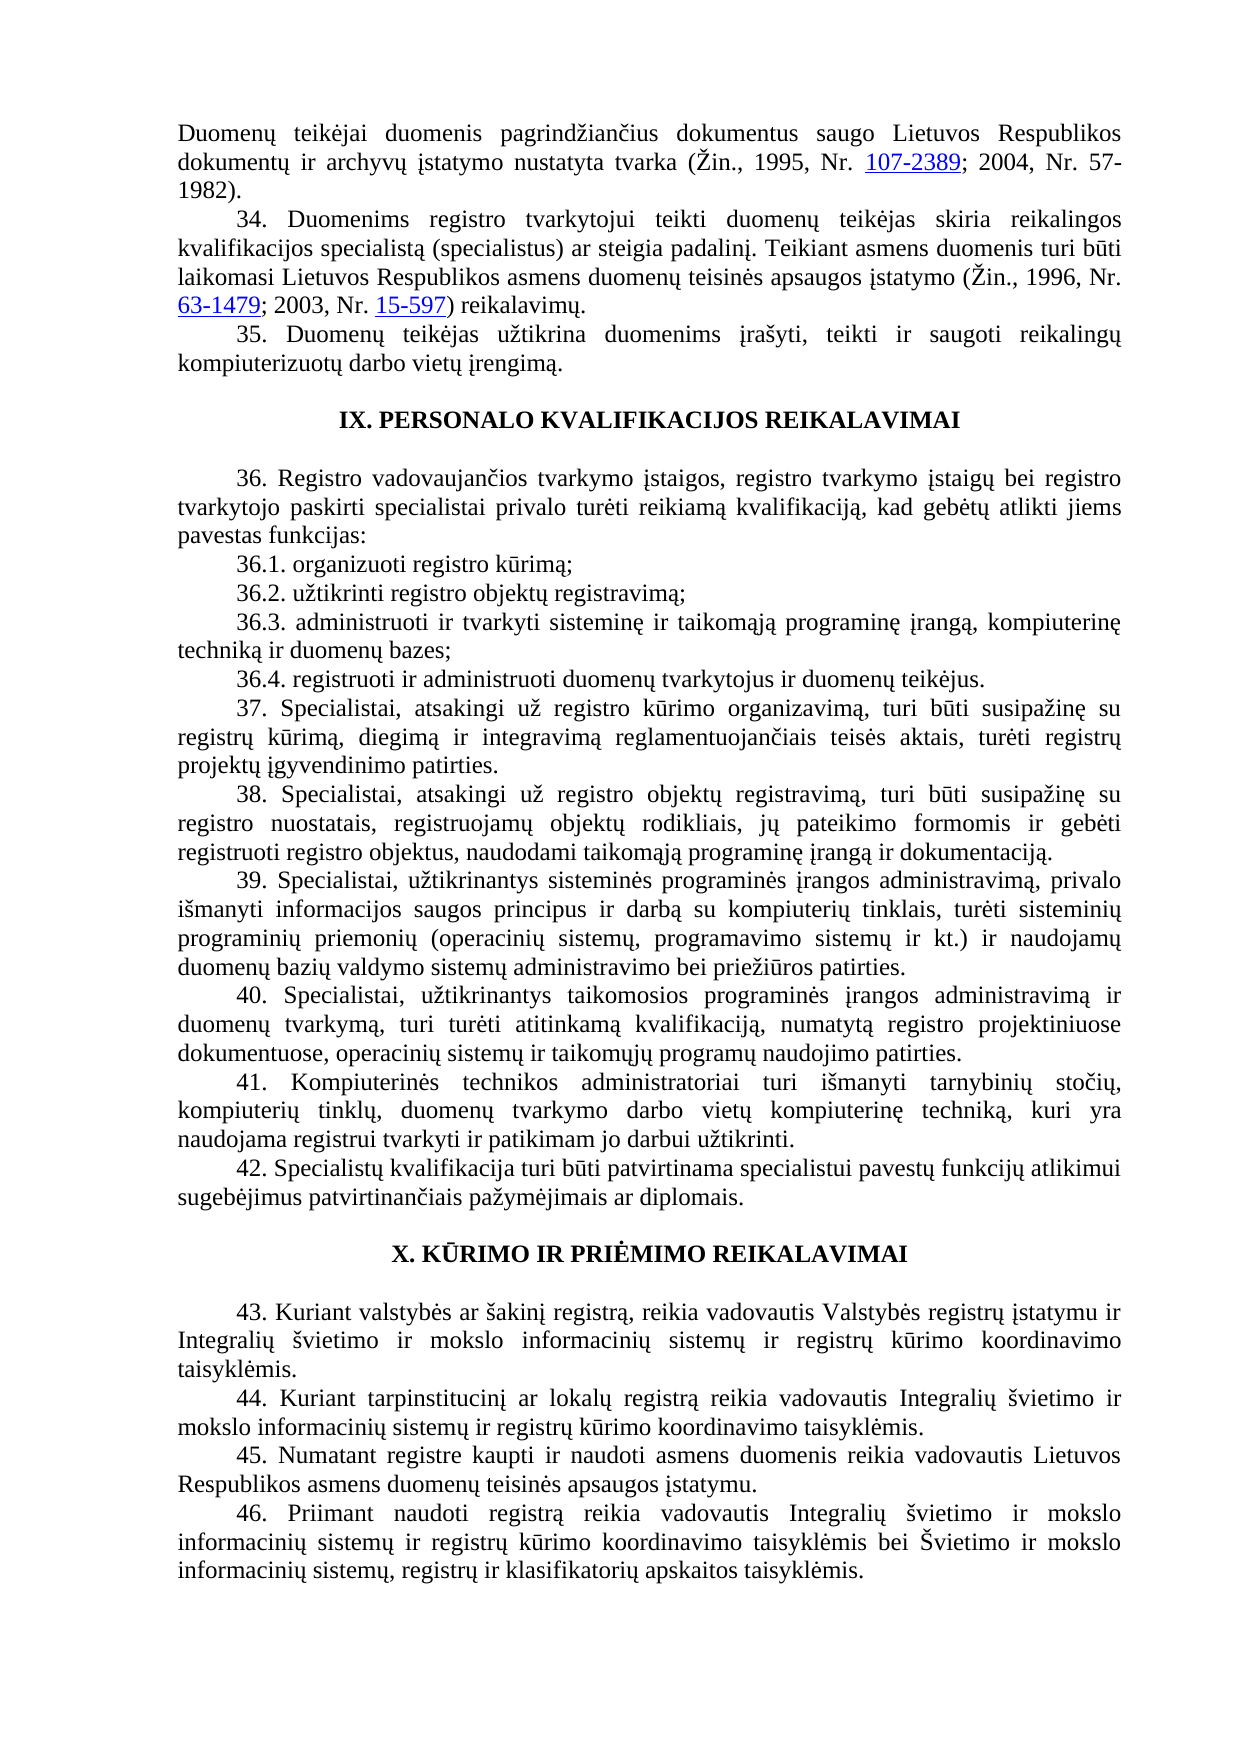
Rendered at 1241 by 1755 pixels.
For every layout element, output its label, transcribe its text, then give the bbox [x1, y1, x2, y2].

text 42. Specialistų kvalifikacija turi būti patvirtinama specialistui pavestų funkcijų atlikimui sugebėjimus patvirtinančiais pažymėjimais ar diplomais. [177, 1153, 1122, 1211]
text 45. Numatant registre kaupti ir naudoti asmens duomenis reikia vadovautis Lietuvos Respublikos asmens duomenų teisinės apsaugos įstatymu. [177, 1441, 1122, 1498]
text 36.4. registruoti ir administruoti duomenų tvarkytojus ir duomenų teikėjus. [177, 664, 1122, 693]
text 39. Specialistai, užtikrinantys sisteminės programinės įrangos administravimą, privalo išmanyti informacijos saugos principus ir darbą su kompiuterių tinklais, turėti sisteminių programinių priemonių (operacinių sistemų, programavimo sistemų ir kt.) ir naudojamų duomenų bazių valdymo sistemų administravimo bei priežiūros patirties. [177, 866, 1122, 981]
text 36. Registro vadovaujančios tvarkymo įstaigos, registro tvarkymo įstaigų bei registro tvarkytojo paskirti specialistai privalo turėti reikiamą kvalifikaciją, kad gebėtų atlikti jiems pavestas funkcijas: [177, 463, 1122, 549]
text 37. Specialistai, atsakingi už registro kūrimo organizavimą, turi būti susipažinę su registrų kūrimą, diegimą ir integravimą reglamentuojančiais teisės aktais, turėti registrų projektų įgyvendinimo patirties. [177, 693, 1122, 779]
text Duomenų teikėjai duomenis pagrindžiančius dokumentus saugo Lietuvos Respublikos dokumentų ir archyvų įstatymo nustatyta tvarka (Žin., 1995, Nr. 107-2389; 2004, Nr. 57-1982). [177, 118, 1122, 204]
text 36.3. administruoti ir tvarkyti sisteminę ir taikomąją programinę įrangą, kompiuterinę techniką ir duomenų bazes; [177, 607, 1122, 664]
text 46. Priimant naudoti registrą reikia vadovautis Integralių švietimo ir mokslo informacinių sistemų ir registrų kūrimo koordinavimo taisyklėmis bei Švietimo ir mokslo informacinių sistemų, registrų ir klasifikatorių apskaitos taisyklėmis. [177, 1498, 1122, 1584]
text 40. Specialistai, užtikrinantys taikomosios programinės įrangos administravimą ir duomenų tvarkymą, turi turėti atitinkamą kvalifikaciją, numatytą registro projektiniuose dokumentuose, operacinių sistemų ir taikomųjų programų naudojimo patirties. [177, 981, 1122, 1067]
text X. KŪRIMO IR PRIĖMIMO REIKALAVIMAI [177, 1239, 1122, 1268]
text 34. Duomenims registro tvarkytojui teikti duomenų teikėjas skiria reikalingos kvalifikacijos specialistą (specialistus) ar steigia padalinį. Teikiant asmens duomenis turi būti laikomasi Lietuvos Respublikos asmens duomenų teisinės apsaugos įstatymo (Žin., 1996, Nr. 63-1479; 2003, Nr. 15-597) reikalavimų. [177, 204, 1122, 319]
text 36.1. organizuoti registro kūrimą; [177, 549, 1122, 578]
text IX. PERSONALO KVALIFIKACIJOS REIKALAVIMAI [177, 406, 1122, 434]
text 38. Specialistai, atsakingi už registro objektų registravimą, turi būti susipažinę su registro nuostatais, registruojamų objektų rodikliais, jų pateikimo formomis ir gebėti registruoti registro objektus, naudodami taikomąją programinę įrangą ir dokumentaciją. [177, 779, 1122, 866]
text 36.2. užtikrinti registro objektų registravimą; [177, 578, 1122, 607]
text 35. Duomenų teikėjas užtikrina duomenims įrašyti, teikti ir saugoti reikalingų kompiuterizuotų darbo vietų įrengimą. [177, 319, 1122, 377]
text 41. Kompiuterinės technikos administratoriai turi išmanyti tarnybinių stočių, kompiuterių tinklų, duomenų tvarkymo darbo vietų kompiuterinę techniką, kuri yra naudojama registrui tvarkyti ir patikimam jo darbui užtikrinti. [177, 1067, 1122, 1153]
text 44. Kuriant tarpinstitucinį ar lokalų registrą reikia vadovautis Integralių švietimo ir mokslo informacinių sistemų ir registrų kūrimo koordinavimo taisyklėmis. [177, 1383, 1122, 1441]
text 43. Kuriant valstybės ar šakinį registrą, reikia vadovautis Valstybės registrų įstatymu ir Integralių švietimo ir mokslo informacinių sistemų ir registrų kūrimo koordinavimo taisyklėmis. [177, 1297, 1122, 1383]
